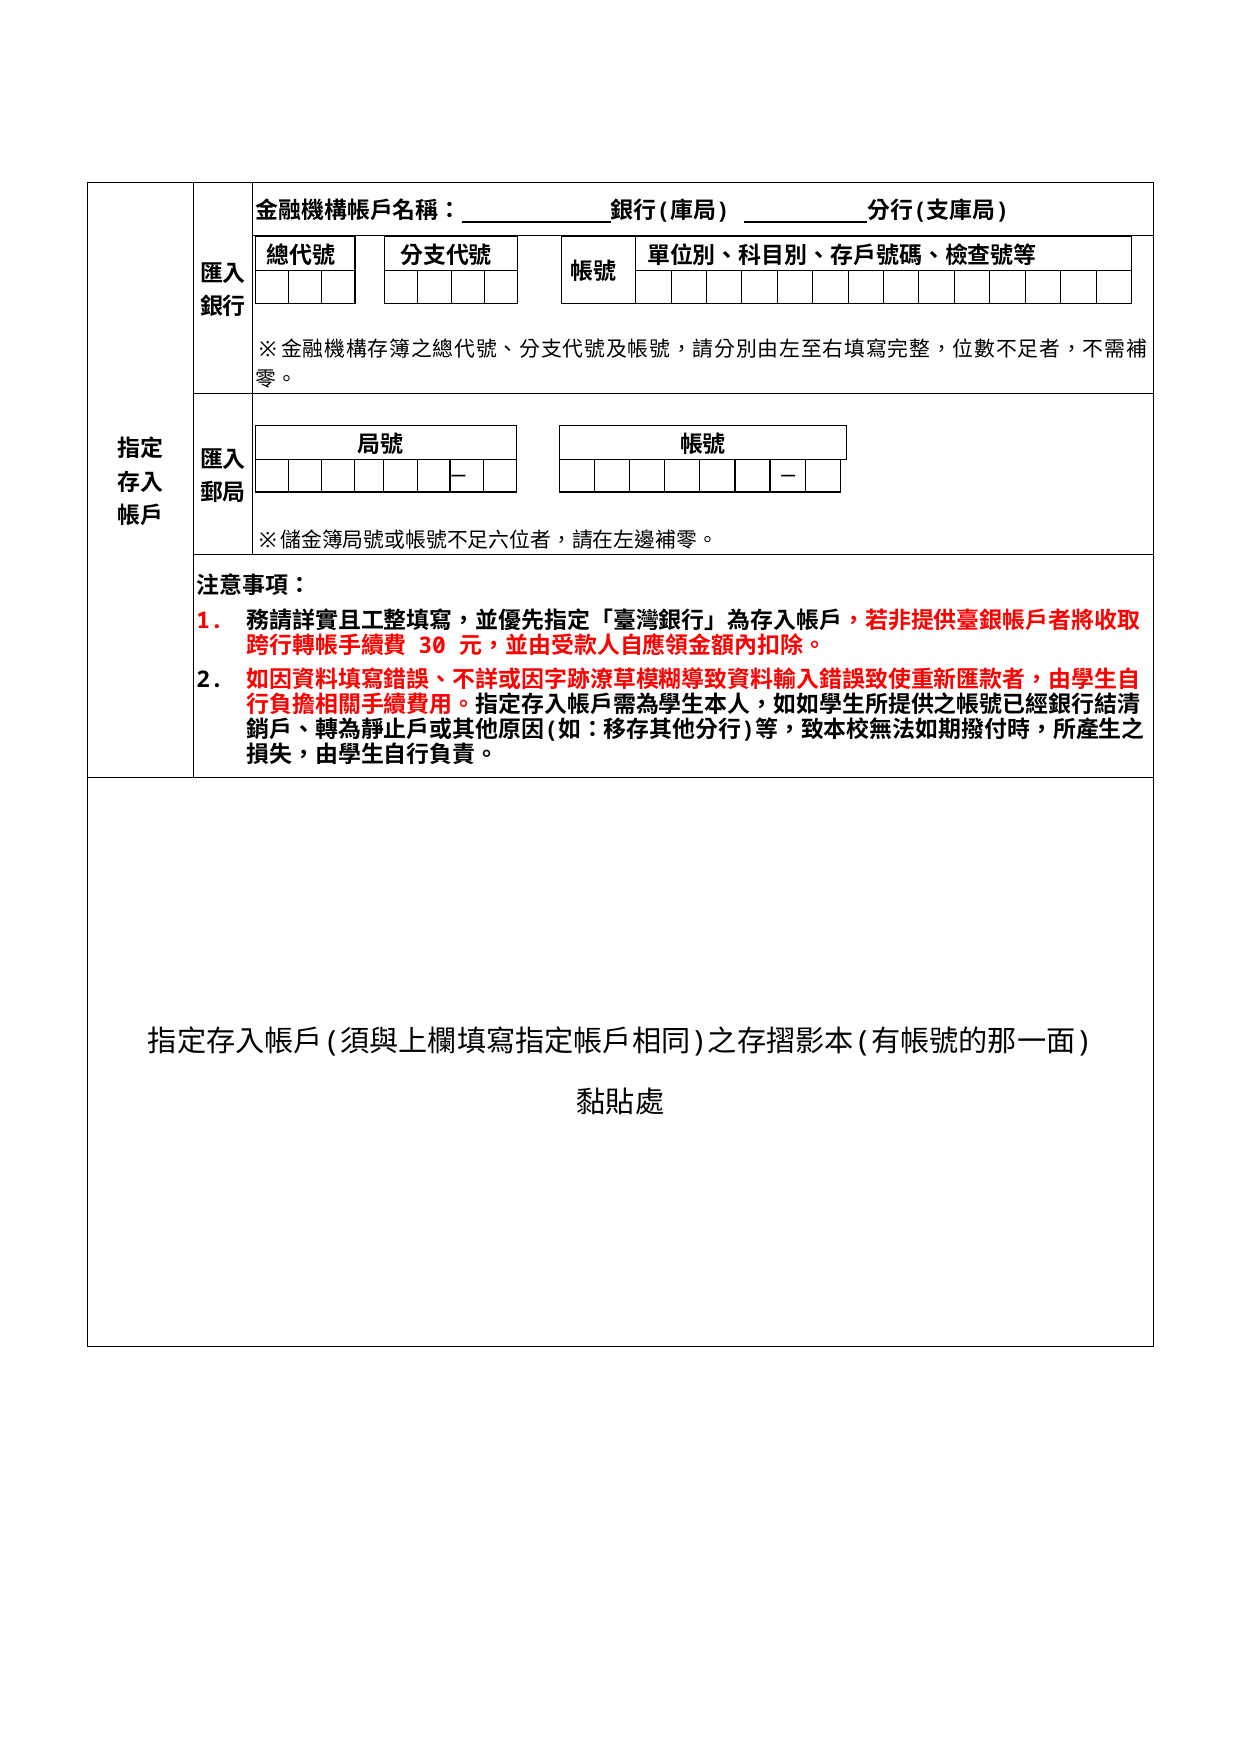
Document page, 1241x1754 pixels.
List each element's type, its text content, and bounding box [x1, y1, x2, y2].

table_cell [322, 460, 354, 491]
table_cell ※儲金簿局號或帳號不足六位者，請在左邊補零。 [253, 394, 1153, 554]
table_cell [595, 460, 629, 491]
table_cell [841, 460, 846, 491]
table_cell [806, 460, 840, 491]
table_cell [452, 271, 484, 302]
table_header 局號 [256, 426, 516, 459]
table_cell [665, 460, 699, 491]
table_cell [1061, 271, 1096, 302]
table_cell [990, 271, 1025, 302]
table_cell [322, 271, 354, 302]
table_cell 指定存入帳戶(須與上欄填寫指定帳戶相同)之存摺影本(有帳號的那一面) 黏貼處 [88, 778, 1153, 1346]
table_header 匯入 銀行 [194, 183, 252, 392]
table_cell 注意事項： 務請詳實且工整填寫，並優先指定「臺灣銀行」為存入帳戶，若非提供臺銀帳戶者將收取跨行轉帳手續費 30 元，並由受款人自應領金額內扣除。 如因資料填寫錯誤、不詳或因字跡潦草模糊導致資料輸入錯誤致使重新匯款者，由學生自行負擔相關手續費用。指定存入帳戶需為學生本人，如如學生所提供之帳號已經銀行結清銷戶、轉為靜止戶或其他原因(如：移存其他分行)等，致本校無法如期撥付時，所產生之損失，由學生自行負責。 [194, 555, 1153, 777]
table_cell [884, 271, 918, 302]
table_header 金融機構帳戶名稱： 銀行(庫局) 分行(支庫局) [253, 183, 1153, 235]
table_cell [517, 459, 559, 491]
table_header [356, 236, 384, 270]
table_cell [1097, 271, 1131, 302]
table_cell [813, 271, 848, 302]
table_header 帳號 [562, 237, 635, 302]
table_cell [485, 271, 517, 302]
table_cell [289, 460, 321, 491]
table_cell [384, 460, 417, 491]
table_cell [1026, 271, 1060, 302]
table_cell [289, 271, 321, 302]
table_header 帳號 [560, 426, 846, 459]
table_cell [736, 460, 769, 491]
table_cell [256, 271, 288, 302]
table_cell [707, 271, 741, 302]
table_cell [418, 271, 451, 302]
table_cell [356, 270, 384, 302]
table_cell ※金融機構存簿之總代號、分支代號及帳號，請分別由左至右填寫完整，位數不足者，不需補零。 [253, 236, 1153, 392]
table_cell [636, 271, 671, 302]
table_cell [630, 460, 664, 491]
table_header 分支代號 [385, 237, 517, 270]
table_cell [385, 271, 417, 302]
table_cell [256, 460, 288, 491]
table_cell ─ [771, 460, 805, 491]
table_cell [919, 271, 954, 302]
table_cell [742, 271, 777, 302]
table_header 總代號 [256, 237, 354, 270]
table_cell [849, 271, 883, 302]
table_cell [484, 460, 516, 491]
table_cell ─ [451, 460, 483, 491]
table_header [518, 236, 561, 270]
table_cell [700, 460, 734, 491]
table_cell [355, 460, 383, 491]
table_cell 匯入郵局 [194, 394, 252, 554]
table_cell [672, 271, 706, 302]
table_header [517, 425, 559, 459]
table_header 指定 存入 帳戶 [88, 183, 193, 777]
table_cell [518, 270, 561, 302]
table_cell [955, 271, 989, 302]
table_header 單位別、科目別、存戶號碼、檢查號等 [636, 237, 1131, 270]
table_cell [418, 460, 449, 491]
table_cell [560, 460, 594, 491]
table_cell [778, 271, 812, 302]
